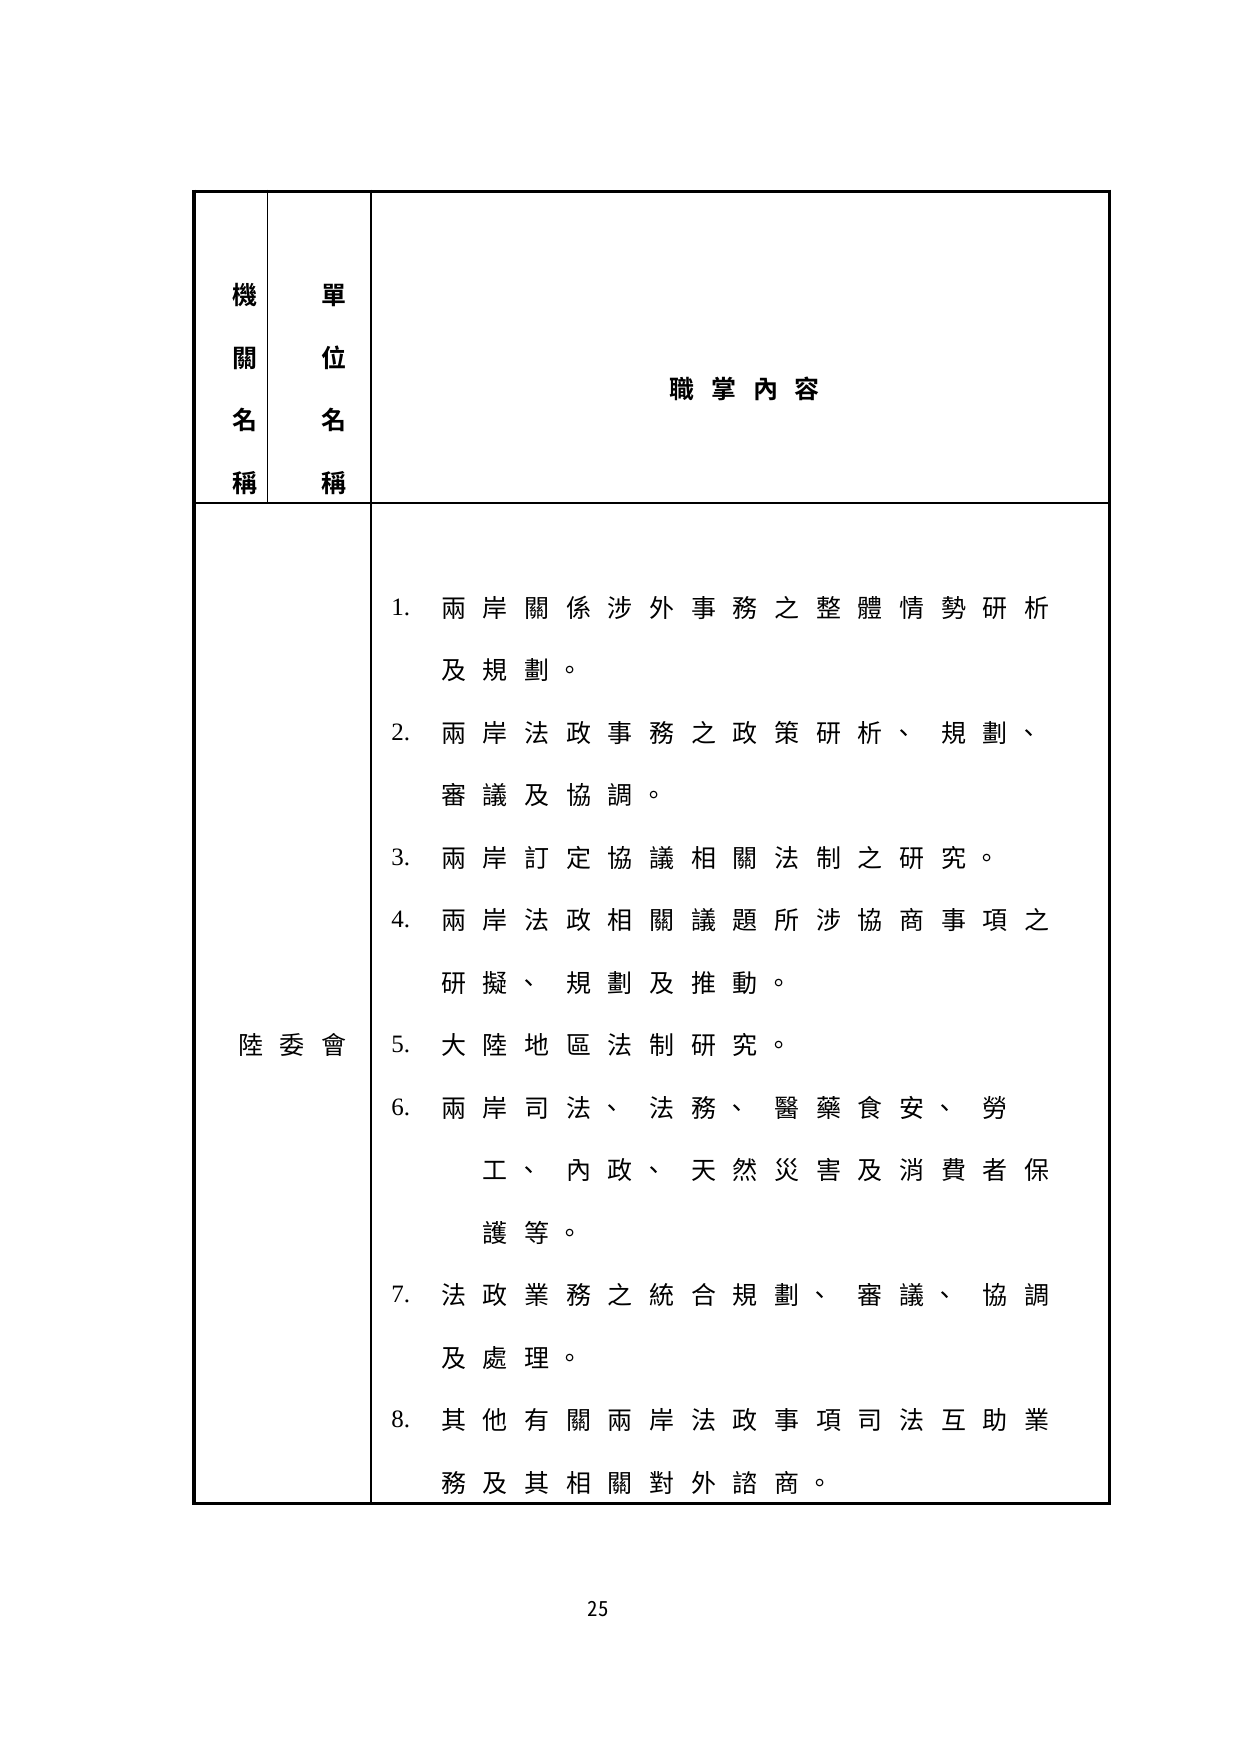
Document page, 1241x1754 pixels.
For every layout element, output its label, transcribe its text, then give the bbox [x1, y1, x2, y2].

table_cell 陸委會 [196, 504, 370, 1502]
table_header 機關名稱 [196, 193, 267, 502]
table_header 職掌內容 [372, 193, 1108, 502]
table_cell 兩岸關係涉外事務之整體情勢研析及規劃。 兩岸法政事務之政策研析、規劃、審議及協調。 兩岸訂定協議相關法制之研究。 兩岸法政相關議題所涉協商事項之研擬、規劃及推動。 大陸地區法制研究。 兩岸司法、法務、醫藥食安、勞工、內政、天然災害及消費者保護等。 法政業務之統合規劃、審議、協調及處理。 其他有關兩岸法政事項司法互助業務及其相關對外諮商。 [372, 504, 1108, 1502]
table_header 單位 名稱 [268, 193, 370, 502]
